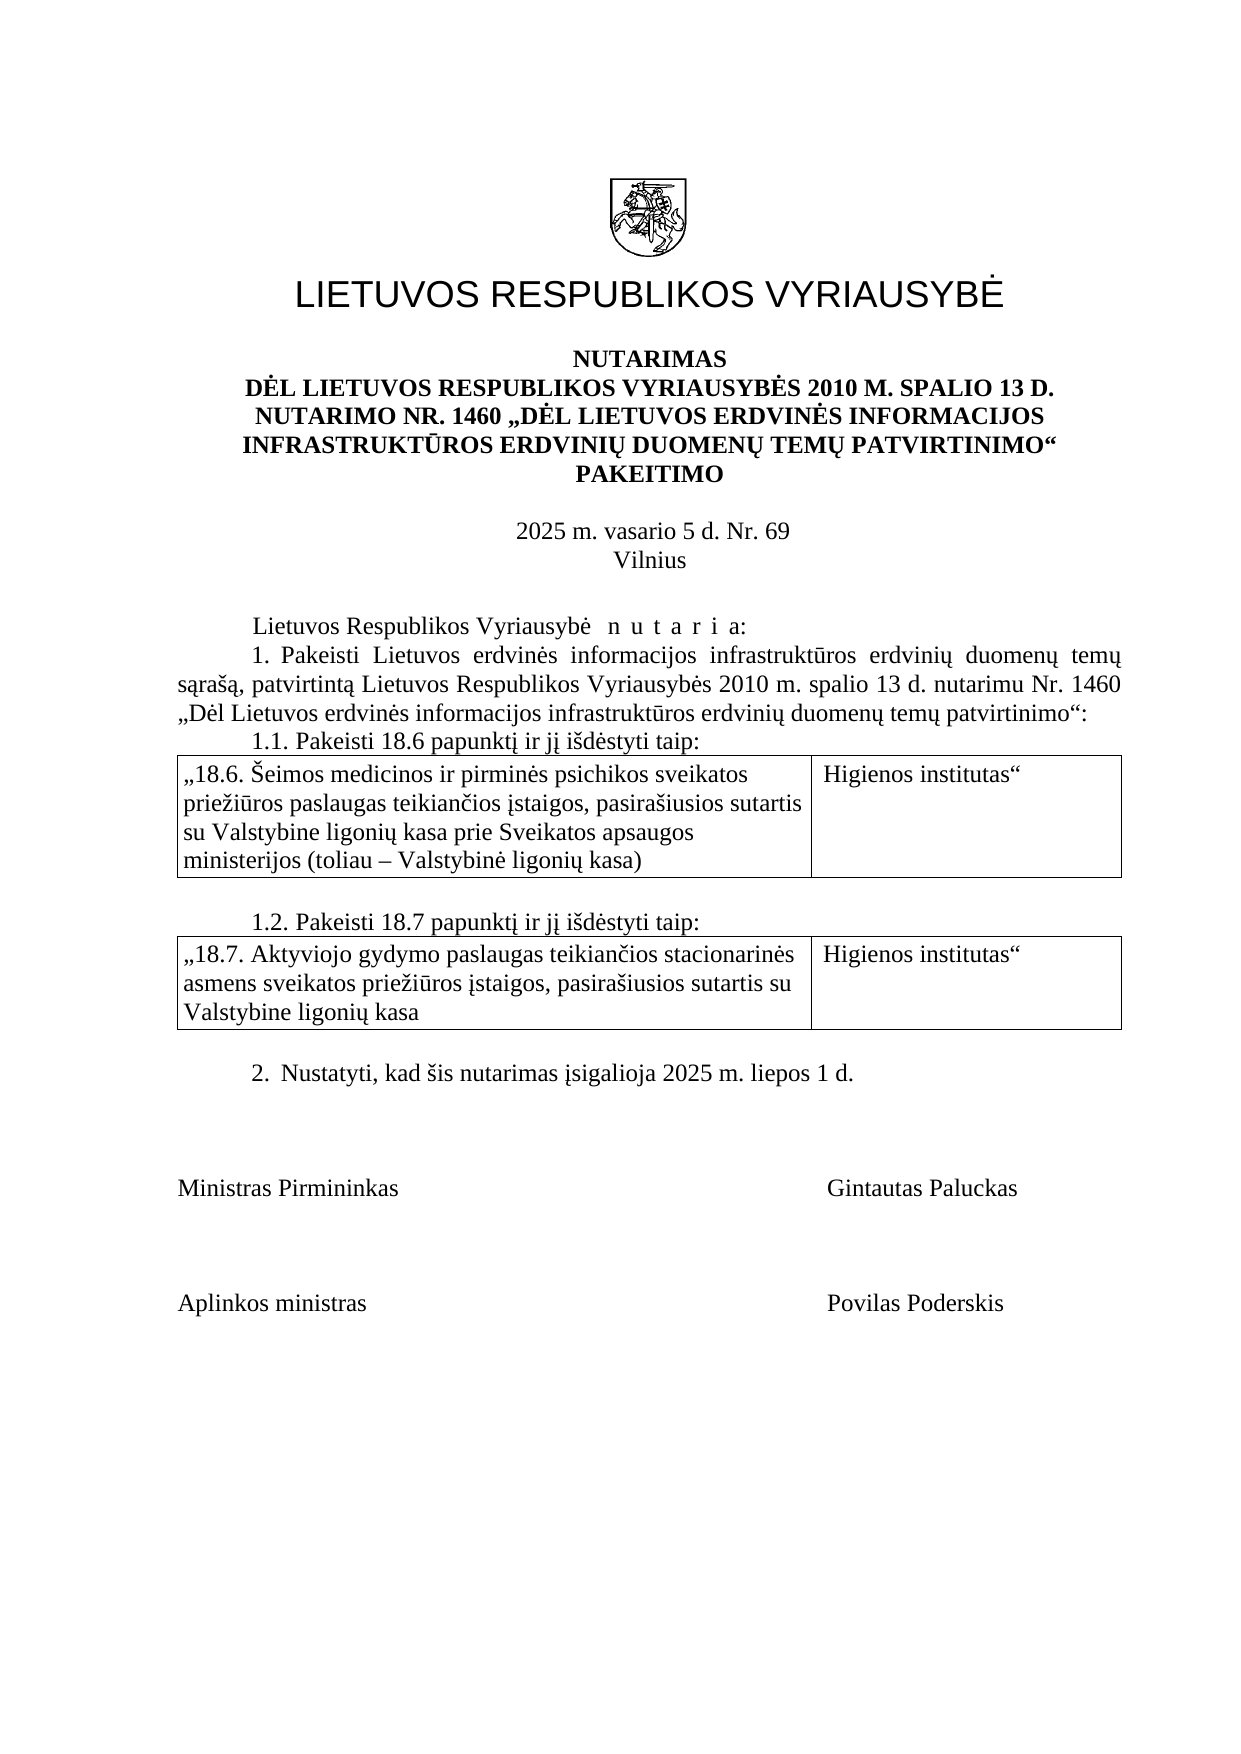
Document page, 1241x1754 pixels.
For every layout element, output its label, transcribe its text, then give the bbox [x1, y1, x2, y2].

table_header Higienos institutas“ [812, 937, 1121, 1029]
text 1.2. Pakeisti 18.7 papunktį ir jį išdėstyti taip: [177, 907, 1122, 936]
text Aplinkos ministras Povilas Poderskis [177, 1288, 1122, 1317]
text Vilnius [177, 545, 1122, 574]
text nutarimas [177, 344, 1122, 373]
text 2025 m. vasario 5 d. Nr. 69 [177, 516, 1122, 545]
text 1. Pakeisti Lietuvos erdvinės informacijos infrastruktūros erdvinių duomenų temų sąrašą, patvirtintą Lietuvos Respublikos Vyriausybės 2010 m. spalio 13 d. nutarimu Nr. 1460 „Dėl Lietuvos erdvinės informacijos infrastruktūros erdvinių duomenų temų patvirtinimo“: [177, 640, 1122, 726]
table_header „18.7. Aktyviojo gydymo paslaugas teikiančios stacionarinės asmens sveikatos priežiūros įstaigos, pasirašiusios sutartis su Valstybine ligonių kasa [178, 937, 811, 1029]
text DĖL Lietuvos RESPUBLIKOS VYRIAUSYBĖS 2010 M. SPALIO 13 D. NUTARIMO NR. 1460 „DĖL LIETUVOS ERDVINĖS INFORMACIJOS INFRASTRUKTŪROS ERDVINIŲ DUOMENŲ TEMŲ PATVIRTINIMO“ PAKEITIMO [177, 373, 1122, 488]
table_header „18.6. Šeimos medicinos ir pirminės psichikos sveikatos priežiūros paslaugas teikiančios įstaigos, pasirašiusios sutartis su Valstybine ligonių kasa prie Sveikatos apsaugos ministerijos (toliau – Valstybinė ligonių kasa) [178, 756, 811, 877]
text 1.1. Pakeisti 18.6 papunktį ir jį išdėstyti taip: [177, 726, 1122, 755]
text 2. Nustatyti, kad šis nutarimas įsigalioja 2025 m. liepos 1 d. [177, 1058, 1122, 1087]
text Lietuvos Respublikos Vyriausybė nutaria: [177, 603, 1122, 640]
text Ministras Pirmininkas Gintautas Paluckas [177, 1173, 1122, 1202]
text Lietuvos Respublikos Vyriausybė [177, 272, 1122, 315]
table_header Higienos institutas“ [812, 756, 1121, 877]
